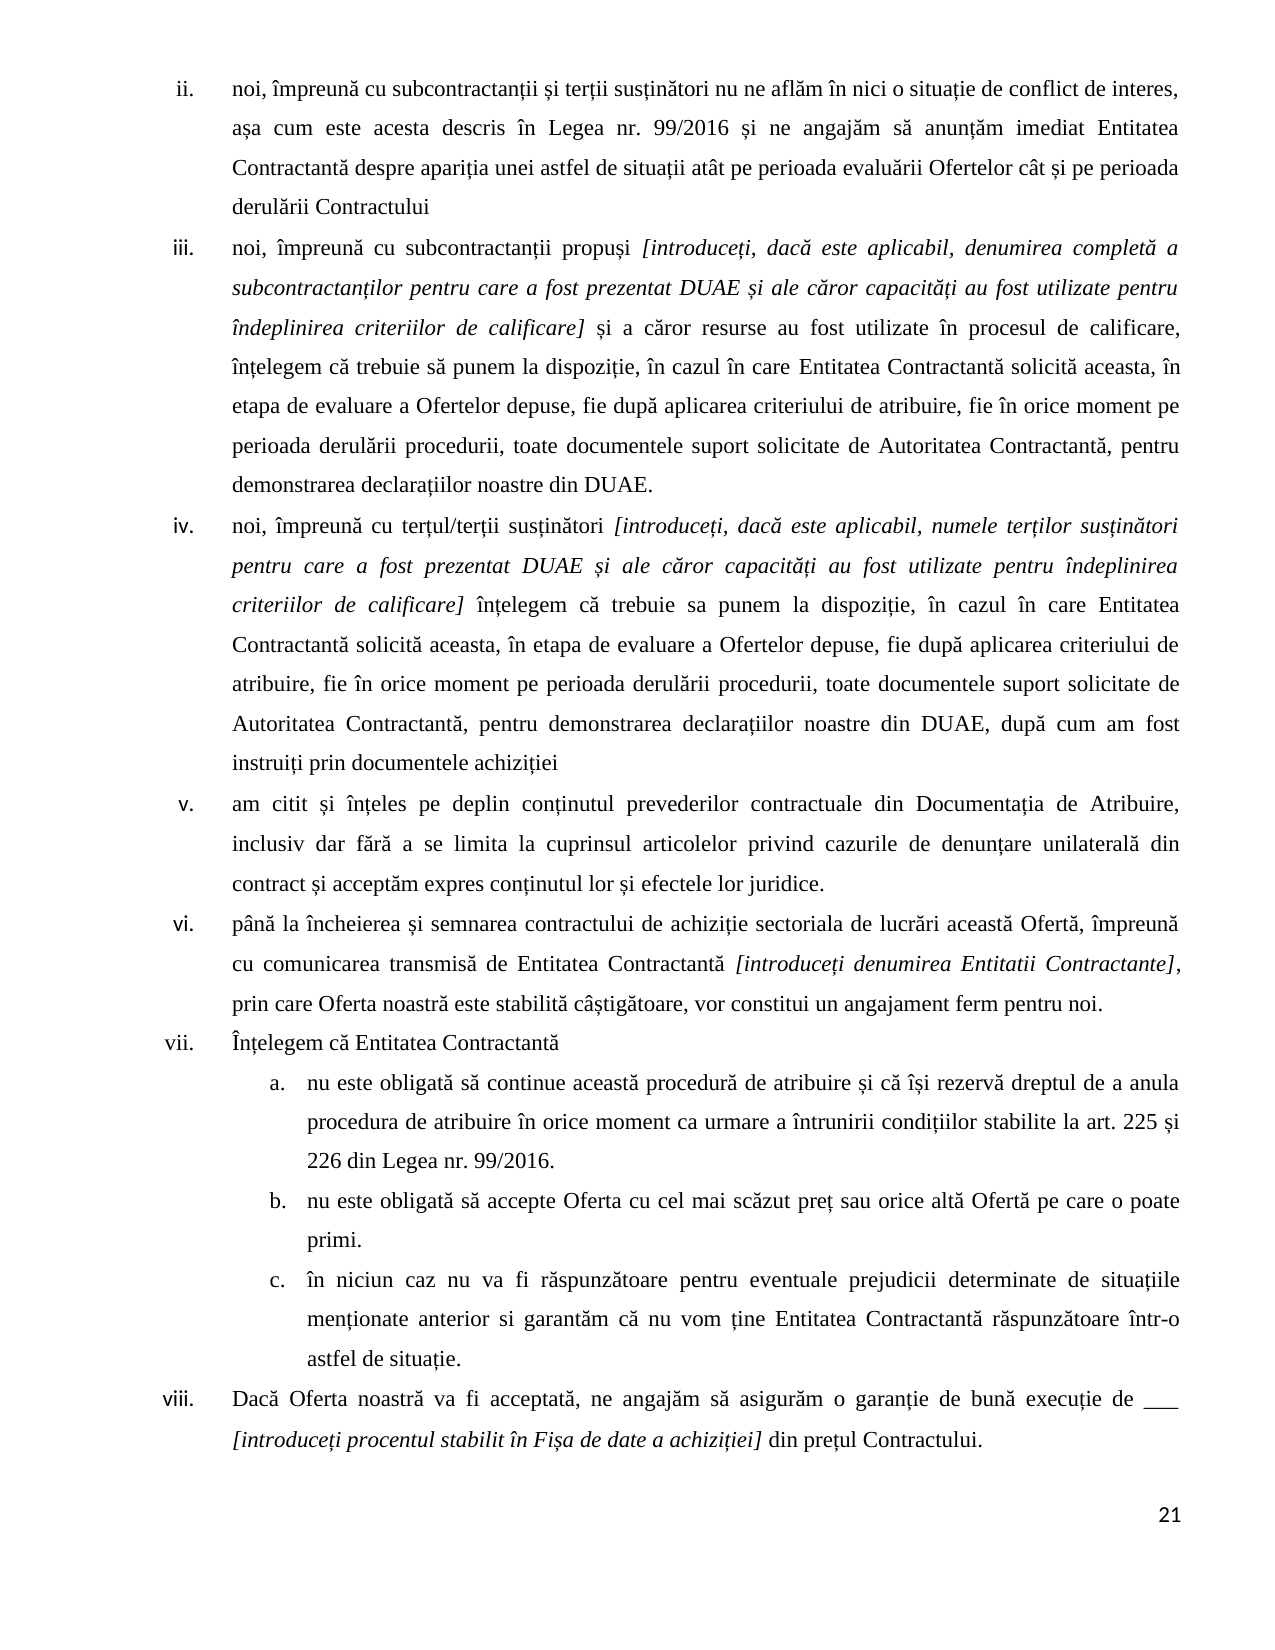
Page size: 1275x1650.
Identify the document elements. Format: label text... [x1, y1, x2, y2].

list până la încheierea și semnarea contractului de achiziție sectoriala de lucrări această Ofertă, împreună cu comunicarea transmisă de Entitatea Contractantă [introduceți denumirea Entitatii Contractante], prin care Oferta noastră este stabilită câștigătoare, vor constitui un angajament ferm pentru noi. [194, 909, 1181, 1016]
list nu este obligată să continue această procedură de atribuire și că își rezervă dreptul de a anula procedura de atribuire în orice moment ca urmare a întrunirii condițiilor stabilite la art. 225 și 226 din Legea nr. 99/2016. [269, 1069, 1181, 1174]
list noi, împreună cu subcontractanții și terții susținători nu ne aflăm în nici o situație de conflict de interes, așa cum este acesta descris în Legea nr. 99/2016 și ne angajăm să anunțăm imediat Entitatea Contractantă despre apariția unei astfel de situații atât pe perioada evaluării Ofertelor cât și pe perioada derulării Contractului [194, 75, 1181, 220]
list nu este obligată să accepte Oferta cu cel mai scăzut preț sau orice altă Ofertă pe care o poate primi. [269, 1187, 1181, 1253]
list Dacă Oferta noastră va fi acceptată, ne angajăm să asigurăm o garanție de bună execuție de ___ [introduceți procentul stabilit în Fișa de date a achiziției] din prețul Contractului. [194, 1384, 1181, 1452]
list în niciun caz nu va fi răspunzătoare pentru eventuale prejudicii determinate de situațiile menționate anterior si garantăm că nu vom ține Entitatea Contractantă răspunzătoare într-o astfel de situație. [269, 1266, 1181, 1371]
list am citit și înțeles pe deplin conținutul prevederilor contractuale din Documentația de Atribuire, inclusiv dar fără a se limita la cuprinsul articolelor privind cazurile de denunțare unilaterală din contract și acceptăm expres conținutul lor și efectele lor juridice. [194, 789, 1181, 896]
list noi, împreună cu subcontractanții propuși [introduceți, dacă este aplicabil, denumirea completă a subcontractanților pentru care a fost prezentat DUAE și ale căror capacități au fost utilizate pentru îndeplinirea criteriilor de calificare] și a căror resurse au fost utilizate în procesul de calificare, înțelegem că trebuie să punem la dispoziție, în cazul în care Entitatea Contractantă solicită aceasta, în etapa de evaluare a Ofertelor depuse, fie după aplicarea criteriului de atribuire, fie în orice moment pe perioada derulării procedurii, toate documentele suport solicitate de Autoritatea Contractantă, pentru demonstrarea declarațiilor noastre din DUAE. [194, 233, 1181, 498]
list Înțelegem că Entitatea Contractantă [194, 1029, 1181, 1056]
list noi, împreună cu terțul/terții susținători [introduceți, dacă este aplicabil, numele terților susținători pentru care a fost prezentat DUAE și ale căror capacități au fost utilizate pentru îndeplinirea criteriilor de calificare] înțelegem că trebuie sa punem la dispoziție, în cazul în care Entitatea Contractantă solicită aceasta, în etapa de evaluare a Ofertelor depuse, fie după aplicarea criteriului de atribuire, fie în orice moment pe perioada derulării procedurii, toate documentele suport solicitate de Autoritatea Contractantă, pentru demonstrarea declarațiilor noastre din DUAE, după cum am fost instruiți prin documentele achiziției [194, 511, 1181, 776]
